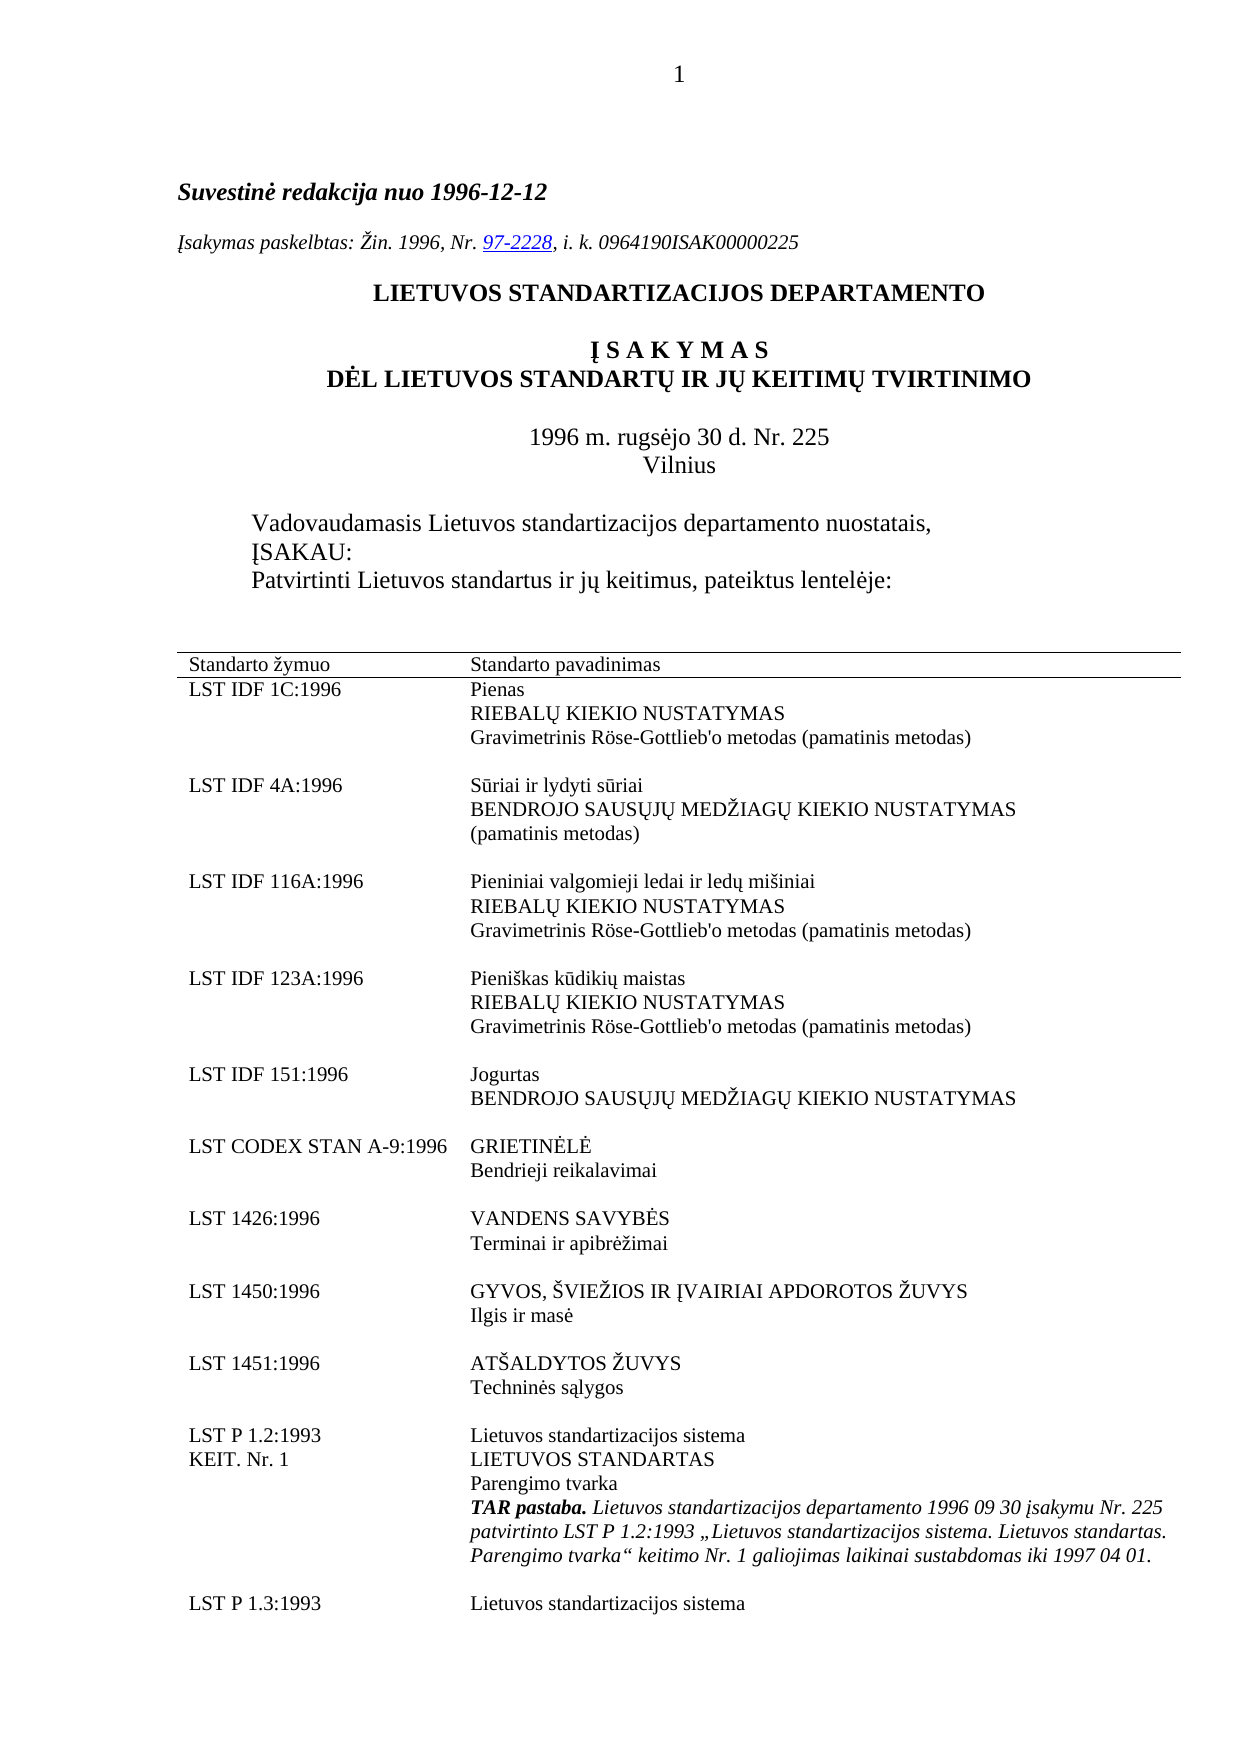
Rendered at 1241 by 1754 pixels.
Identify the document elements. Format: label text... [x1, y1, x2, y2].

table_cell Jogurtas BENDROJO SAUSŲJŲ MEDŽIAGŲ KIEKIO NUSTATYMAS [459, 1062, 1181, 1134]
table_cell Sūriai ir lydyti sūriai BENDROJO SAUSŲJŲ MEDŽIAGŲ KIEKIO NUSTATYMAS (pamatinis metodas) [459, 773, 1181, 869]
text Vadovaudamasis Lietuvos standartizacijos departamento nuostatais, [177, 508, 1181, 537]
table_cell Pienas RIEBALŲ KIEKIO NUSTATYMAS Gravimetrinis Röse-Gottlieb'o metodas (pamatinis metodas) [459, 678, 1181, 773]
table_cell LST CODEX STAN A-9:1996 [177, 1134, 459, 1206]
table_cell LST 1451:1996 [177, 1351, 459, 1423]
table_cell Lietuvos standartizacijos sistema LIETUVOS STANDARTAS Parengimo tvarka TAR pastaba. Lietuvos standartizacijos departamento 1996 09 30 įsakymu Nr. 225 patvirtinto LST P 1.2:1993 „Lietuvos standartizacijos sistema. Lietuvos standartas. Parengimo tvarka“ keitimo Nr. 1 galiojimas laikinai sustabdomas iki 1997 04 01. [459, 1423, 1181, 1591]
text ĮSAKAU: [177, 537, 1181, 566]
table_cell Pieniškas kūdikių maistas RIEBALŲ KIEKIO NUSTATYMAS Gravimetrinis Röse-Gottlieb'o metodas (pamatinis metodas) [459, 966, 1181, 1062]
text Į S A K Y M A S [177, 336, 1181, 364]
table_cell LST P 1.3:1993 [177, 1591, 459, 1615]
table_cell VANDENS SAVYBĖS Terminai ir apibrėžimai [459, 1206, 1181, 1278]
text Suvestinė redakcija nuo 1996-12-12 [177, 177, 1181, 206]
text Patvirtinti Lietuvos standartus ir jų keitimus, pateiktus lentelėje: [177, 566, 1181, 594]
table_header Standarto pavadinimas [459, 653, 1181, 676]
table_cell LST P 1.2:1993 KEIT. Nr. 1 [177, 1423, 459, 1591]
table_cell LST IDF 4A:1996 [177, 773, 459, 869]
table_cell LST IDF 151:1996 [177, 1062, 459, 1134]
table_cell Lietuvos standartizacijos sistema [459, 1591, 1181, 1615]
table_cell LST IDF 123A:1996 [177, 966, 459, 1062]
table_cell GYVOS, ŠVIEŽIOS IR ĮVAIRIAI APDOROTOS ŽUVYS Ilgis ir masė [459, 1279, 1181, 1351]
text LIETUVOS STANDARTIZACIJOS DEPARTAMENTO [177, 278, 1181, 307]
table_cell ATŠALDYTOS ŽUVYS Techninės sąlygos [459, 1351, 1181, 1423]
table_cell LST 1426:1996 [177, 1206, 459, 1278]
table_header Standarto žymuo [177, 653, 459, 676]
table_cell LST IDF 116A:1996 [177, 870, 459, 966]
text Įsakymas paskelbtas: Žin. 1996, Nr. 97-2228, i. k. 0964190ISAK00000225 [177, 230, 1181, 254]
text 1996 m. rugsėjo 30 d. Nr. 225 [177, 422, 1181, 451]
text Vilnius [177, 451, 1181, 479]
table_cell GRIETINĖLĖ Bendrieji reikalavimai [459, 1134, 1181, 1206]
table_cell LST 1450:1996 [177, 1279, 459, 1351]
table_cell Pieniniai valgomieji ledai ir ledų mišiniai RIEBALŲ KIEKIO NUSTATYMAS Gravimetrinis Röse-Gottlieb'o metodas (pamatinis metodas) [459, 870, 1181, 966]
text DĖL LIETUVOS STANDARTŲ IR JŲ KEITIMŲ TVIRTINIMO [177, 364, 1181, 393]
table_cell LST IDF 1C:1996 [177, 678, 459, 773]
